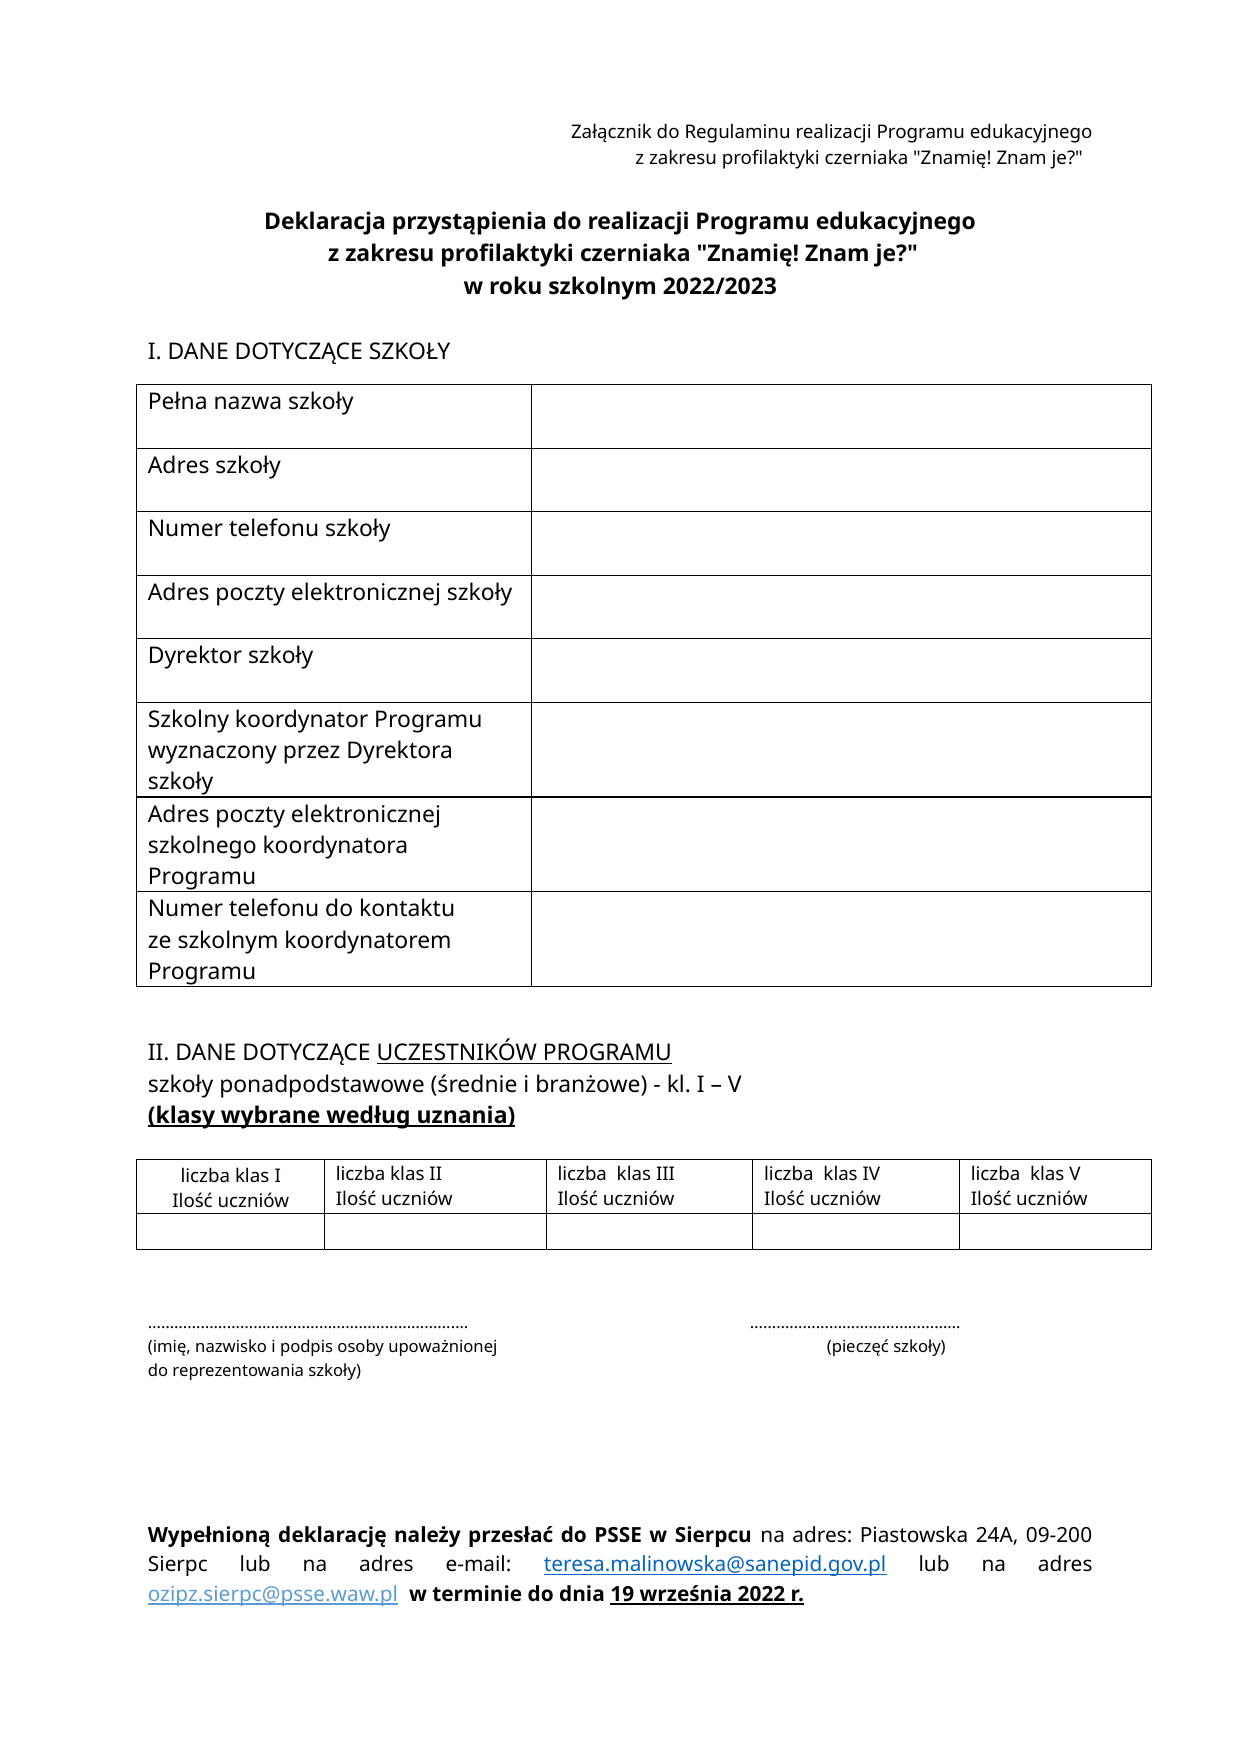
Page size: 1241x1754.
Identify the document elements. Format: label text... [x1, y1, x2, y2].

table_cell Numer telefonu do kontaktu ze szkolnym koordynatorem Programu [137, 892, 531, 986]
text I. DANE DOTYCZĄCE SZKOŁY [148, 335, 1092, 366]
table_cell [532, 449, 1151, 511]
text z zakresu profilaktyki czerniaka "Znamię! Znam je?" [148, 237, 1092, 268]
text II. DANE DOTYCZĄCE UCZESTNIKÓW PROGRAMU [148, 1036, 1092, 1067]
text (imię, nazwisko i podpis osoby upoważnionej (pieczęć szkoły) [148, 1334, 1092, 1357]
table_header liczba klas II Ilość uczniów [325, 1160, 546, 1213]
table_cell [532, 576, 1151, 638]
text ………………………………………………………………. ………………………………………… [148, 1311, 1092, 1334]
table_header liczba klas I Ilość uczniów [137, 1160, 324, 1213]
table_cell [547, 1214, 752, 1248]
table_cell [960, 1214, 1151, 1248]
text szkoły ponadpodstawowe (średnie i branżowe) - kl. I – V [148, 1067, 1092, 1099]
table_cell [532, 512, 1151, 574]
text z zakresu profilaktyki czerniaka "Znamię! Znam je?" [148, 144, 1092, 170]
table_cell [325, 1214, 546, 1248]
table_cell [532, 703, 1151, 796]
table_cell [753, 1214, 959, 1248]
table_header liczba klas IV Ilość uczniów [753, 1160, 959, 1213]
text Deklaracja przystąpienia do realizacji Programu edukacyjnego [148, 205, 1092, 236]
table_cell Dyrektor szkoły [137, 639, 531, 702]
text Wypełnioną deklarację należy przesłać do PSSE w Sierpcu na adres: Piastowska 24A, 09-200 Sierpc lub na adres e-mail: teresa.malinowska@sanepid.gov.pl lub na adres ozipz.sierpc@psse.waw.pl w terminie do dnia 19 września 2022 r. [148, 1520, 1092, 1607]
table_cell [532, 892, 1151, 986]
table_header liczba klas V Ilość uczniów [960, 1160, 1151, 1213]
text do reprezentowania szkoły) [148, 1358, 1092, 1381]
table_header [532, 385, 1151, 447]
table_cell Numer telefonu szkoły [137, 512, 531, 574]
table_header liczba klas III Ilość uczniów [547, 1160, 752, 1213]
text w roku szkolnym 2022/2023 [148, 270, 1092, 301]
table_cell [532, 798, 1151, 891]
table_cell [532, 639, 1151, 702]
text Załącznik do Regulaminu realizacji Programu edukacyjnego [148, 89, 1092, 143]
table_cell [137, 1214, 324, 1248]
table_cell Adres szkoły [137, 449, 531, 511]
text (klasy wybrane według uznania) [148, 1099, 1092, 1130]
table_cell Adres poczty elektronicznej szkoły [137, 576, 531, 638]
table_header Pełna nazwa szkoły [137, 385, 531, 447]
table_cell Szkolny koordynator Programu wyznaczony przez Dyrektora szkoły [137, 703, 531, 796]
table_cell Adres poczty elektronicznej szkolnego koordynatora Programu [137, 798, 531, 891]
